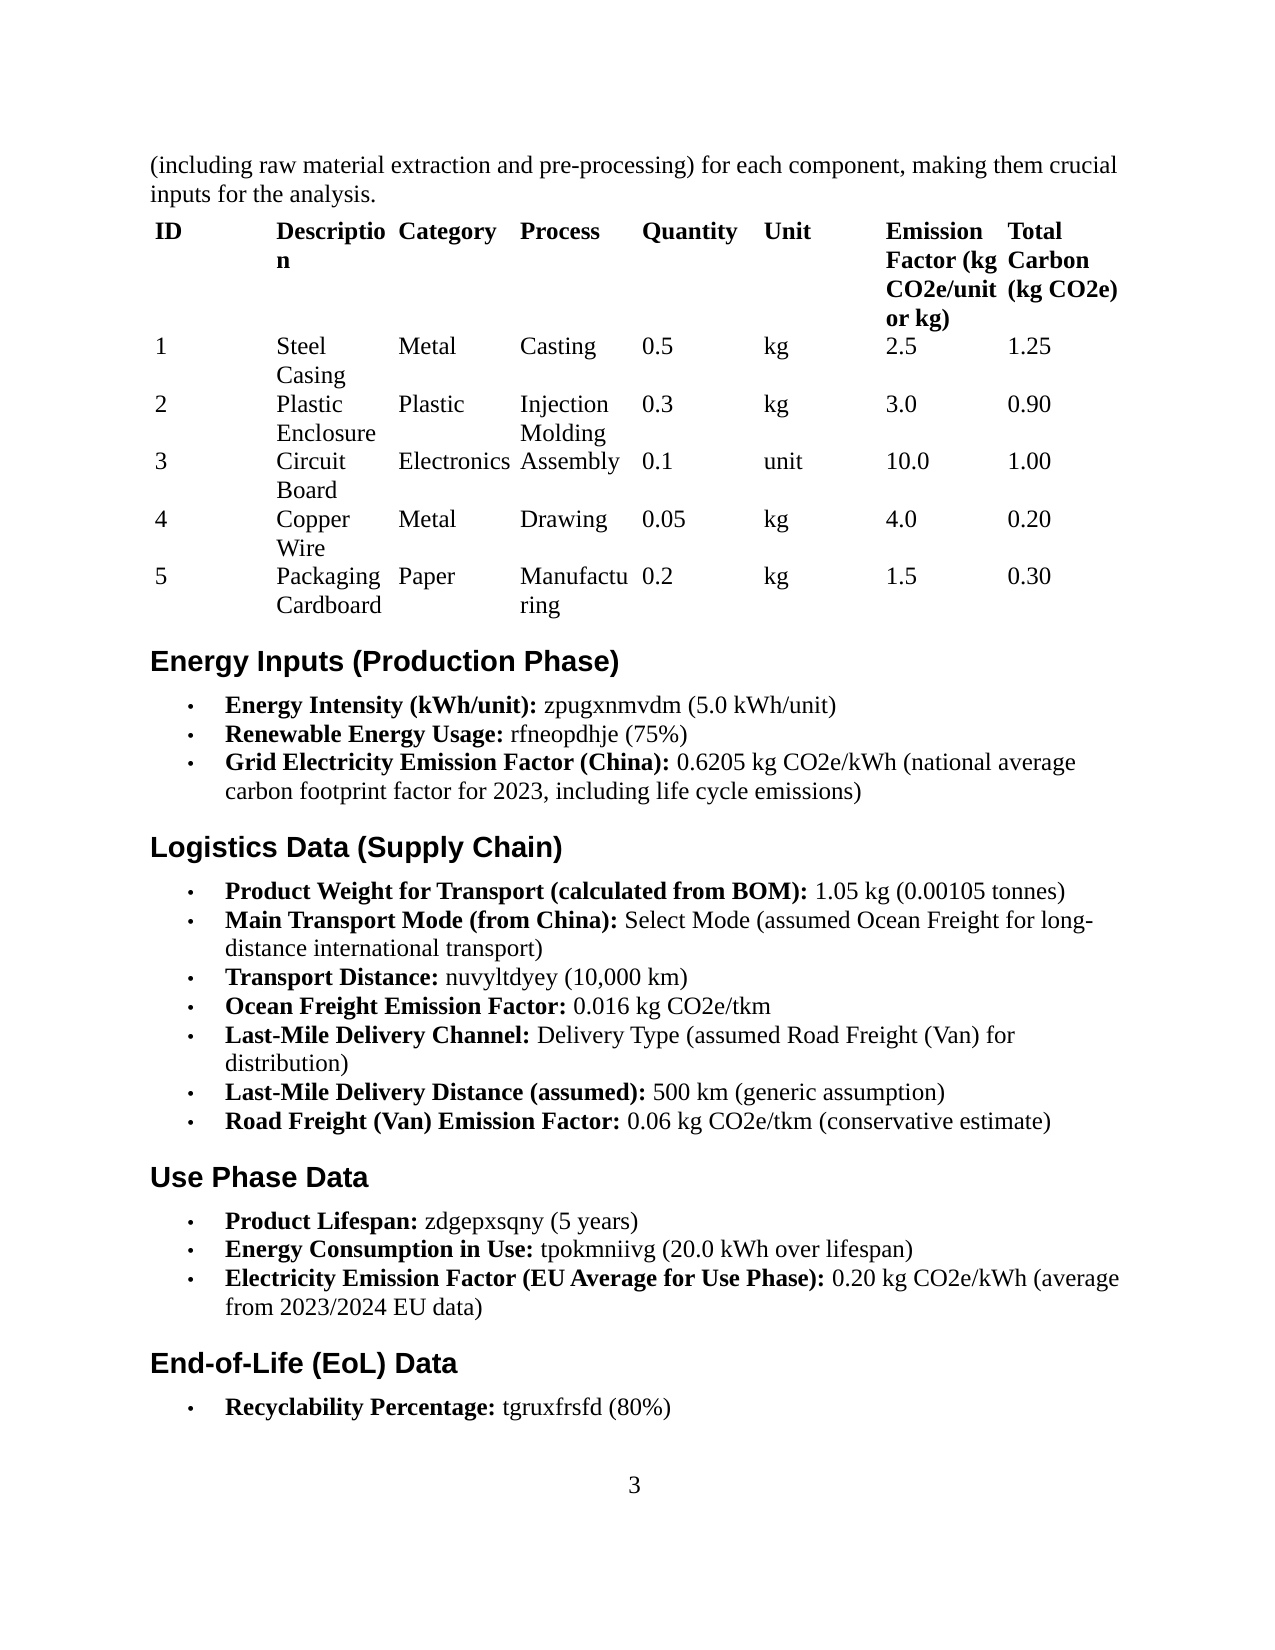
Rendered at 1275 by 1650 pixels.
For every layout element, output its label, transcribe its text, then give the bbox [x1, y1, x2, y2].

subtitle Energy Inputs (Production Phase) [150, 644, 1125, 677]
table_cell 0.90 [1003, 389, 1125, 446]
list Product Weight for Transport (calculated from BOM): 1.05 kg (0.00105 tonnes) [187, 876, 1125, 905]
list Electricity Emission Factor (EU Average for Use Phase): 0.20 kg CO2e/kWh (average from 2023/2024 EU data) [187, 1263, 1125, 1321]
table_cell Drawing [516, 504, 637, 561]
table_cell 0.1 [638, 446, 759, 504]
list Recyclability Percentage: tgruxfrsfd (80%) [187, 1392, 1125, 1421]
table_header Total Carbon (kg CO2e) [1003, 216, 1125, 331]
table_cell 3 [150, 446, 272, 504]
list Main Transport Mode (from China): Select Mode (assumed Ocean Freight for long-distance international transport) [187, 905, 1125, 962]
table_cell Circuit Board [272, 446, 394, 504]
table_cell 0.05 [638, 504, 759, 561]
table_cell Plastic [394, 389, 516, 446]
table_cell Steel Casing [272, 331, 394, 389]
table_cell Assembly [516, 446, 637, 504]
table_cell 0.30 [1003, 561, 1125, 619]
table_cell Manufacturing [516, 561, 637, 619]
table_cell 0.20 [1003, 504, 1125, 561]
list Energy Consumption in Use: tpokmniivg (20.0 kWh over lifespan) [187, 1234, 1125, 1263]
table_header Emission Factor (kg CO2e/unit or kg) [881, 216, 1003, 331]
subtitle Use Phase Data [150, 1160, 1125, 1193]
table_cell Electronics [394, 446, 516, 504]
table_cell Packaging Cardboard [272, 561, 394, 619]
list Last-Mile Delivery Channel: Delivery Type (assumed Road Freight (Van) for distribution) [187, 1020, 1125, 1077]
table_cell Copper Wire [272, 504, 394, 561]
table_header Quantity [638, 216, 759, 331]
table_cell 10.0 [881, 446, 1003, 504]
table_header Category [394, 216, 516, 331]
list Renewable Energy Usage: rfneopdhje (75%) [187, 719, 1125, 747]
table_cell 5 [150, 561, 272, 619]
table_cell Casting [516, 331, 637, 389]
table_cell Plastic Enclosure [272, 389, 394, 446]
table_cell 4.0 [881, 504, 1003, 561]
table_cell Metal [394, 504, 516, 561]
list Energy Intensity (kWh/unit): zpugxnmvdm (5.0 kWh/unit) [187, 690, 1125, 719]
table_cell 0.3 [638, 389, 759, 446]
list Product Lifespan: zdgepxsqny (5 years) [187, 1206, 1125, 1234]
list Ocean Freight Emission Factor: 0.016 kg CO2e/tkm [187, 991, 1125, 1020]
table_cell 1.25 [1003, 331, 1125, 389]
list Transport Distance: nuvyltdyey (10,000 km) [187, 962, 1125, 991]
list Grid Electricity Emission Factor (China): 0.6205 kg CO2e/kWh (national average carbon footprint factor for 2023, including life cycle emissions) [187, 747, 1125, 805]
table_cell Metal [394, 331, 516, 389]
table_header Process [516, 216, 637, 331]
table_cell 1.00 [1003, 446, 1125, 504]
table_cell 0.2 [638, 561, 759, 619]
subtitle End-of-Life (EoL) Data [150, 1346, 1125, 1379]
table_cell 2.5 [881, 331, 1003, 389]
table_header ID [150, 216, 272, 331]
table_header Unit [759, 216, 881, 331]
table_cell Injection Molding [516, 389, 637, 446]
table_cell unit [759, 446, 881, 504]
table_cell 2 [150, 389, 272, 446]
list Last-Mile Delivery Distance (assumed): 500 km (generic assumption) [187, 1077, 1125, 1106]
table_cell kg [759, 331, 881, 389]
table_cell kg [759, 389, 881, 446]
table_cell 4 [150, 504, 272, 561]
table_cell 0.5 [638, 331, 759, 389]
table_cell Paper [394, 561, 516, 619]
table_cell 1 [150, 331, 272, 389]
table_cell 1.5 [881, 561, 1003, 619]
list Road Freight (Van) Emission Factor: 0.06 kg CO2e/tkm (conservative estimate) [187, 1106, 1125, 1135]
table_cell kg [759, 561, 881, 619]
subtitle Logistics Data (Supply Chain) [150, 830, 1125, 863]
table_header Description [272, 216, 394, 331]
table_cell 3.0 [881, 389, 1003, 446]
text (including raw material extraction and pre-processing) for each component, making them crucial inputs for the analysis. [150, 150, 1125, 207]
table_cell kg [759, 504, 881, 561]
